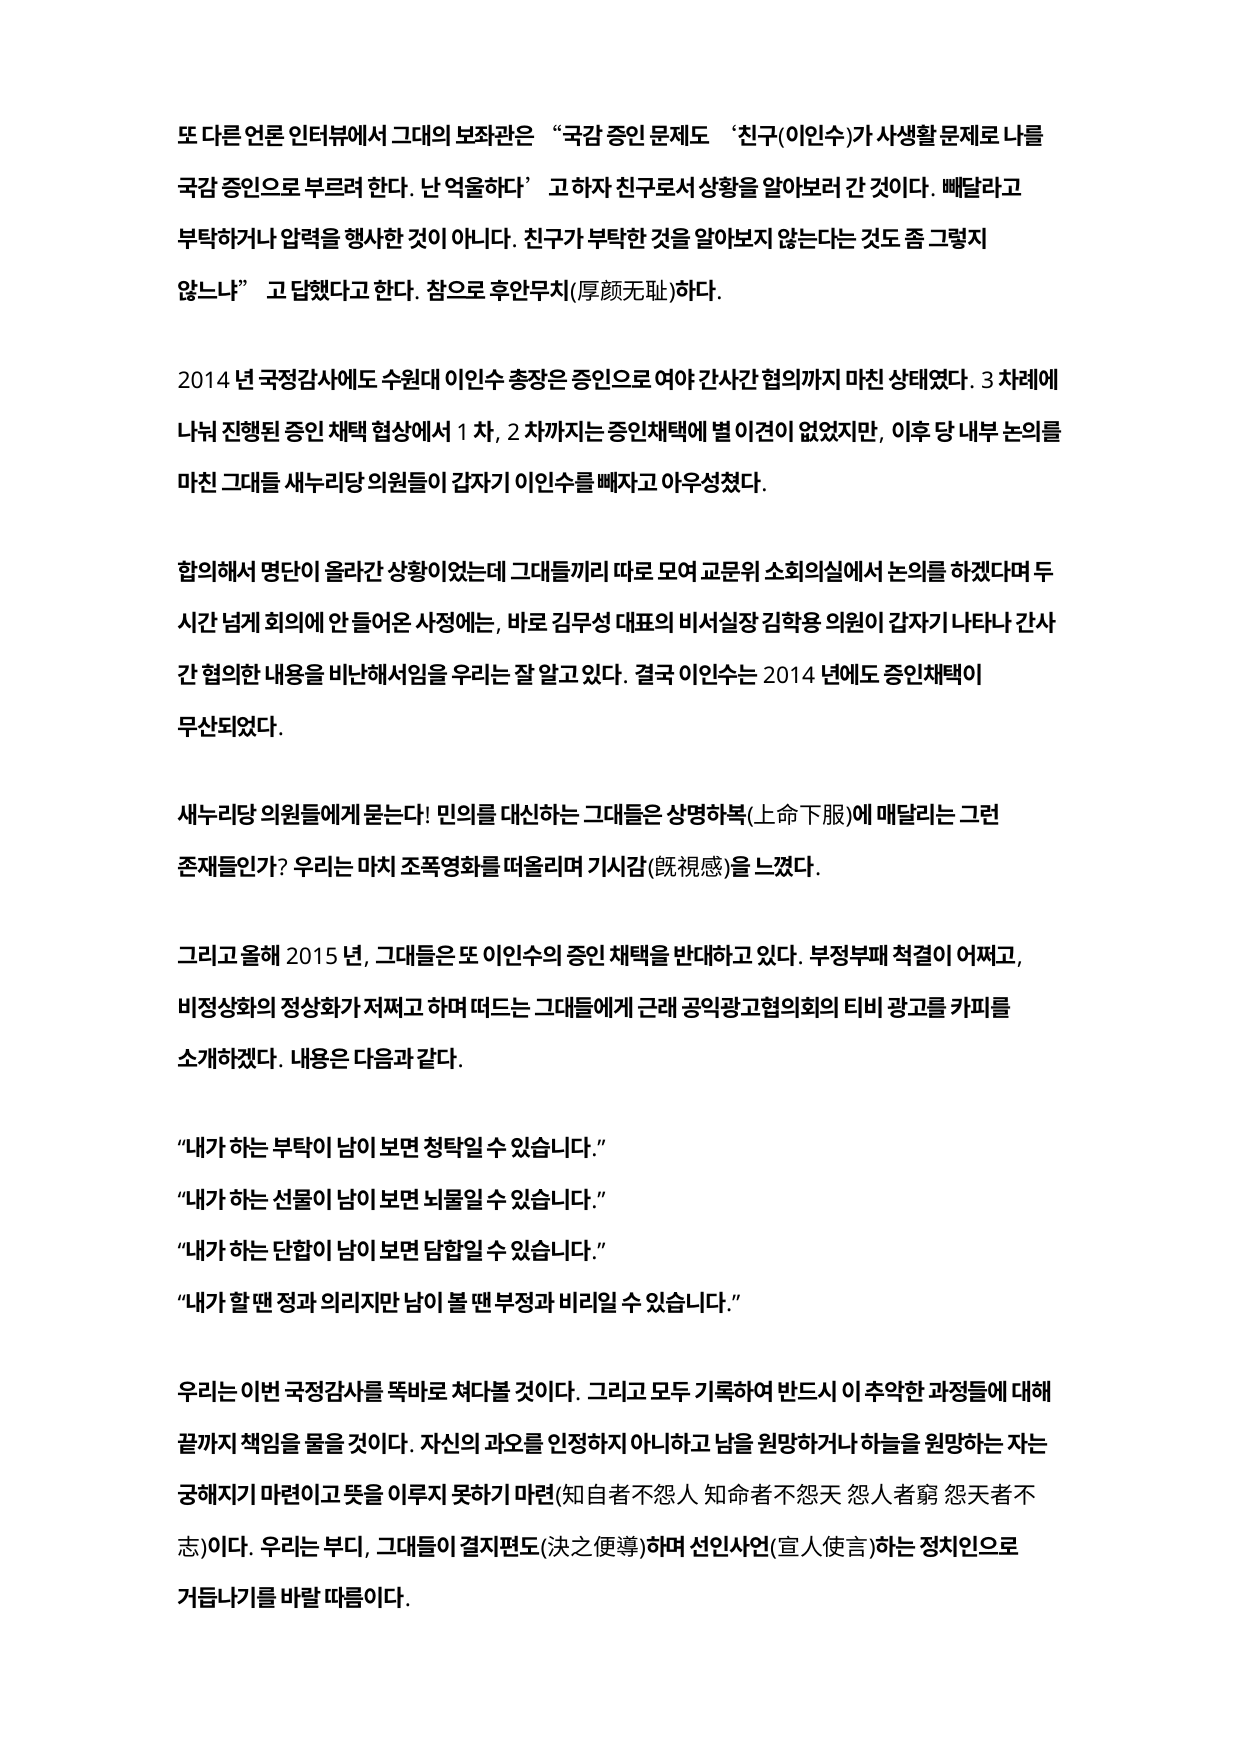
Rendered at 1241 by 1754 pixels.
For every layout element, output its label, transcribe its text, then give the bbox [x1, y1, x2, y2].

text “내가 하는 선물이 남이 보면 뇌물일 수 있습니다.” [177, 1182, 1063, 1215]
text 새누리당 의원들에게 묻는다! 민의를 대신하는 그대들은 상명하복(上命下服)에 매달리는 그런 존재들인가? 우리는 마치 조폭영화를 떠올리며 기시감(旣視感)을 느꼈다. [177, 797, 1063, 882]
text “내가 하는 부탁이 남이 보면 청탁일 수 있습니다.” [177, 1130, 1063, 1163]
text 합의해서 명단이 올라간 상황이었는데 그대들끼리 따로 모여 교문위 소회의실에서 논의를 하겠다며 두 시간 넘게 회의에 안 들어온 사정에는, 바로 김무성 대표의 비서실장 김학용 의원이 갑자기 나타나 간사 간 협의한 내용을 비난해서임을 우리는 잘 알고 있다. 결국 이인수는 2014년에도 증인채택이 무산되었다. [177, 554, 1063, 742]
text 우리는 이번 국정감사를 똑바로 쳐다볼 것이다. 그리고 모두 기록하여 반드시 이 추악한 과정들에 대해 끝까지 책임을 물을 것이다. 자신의 과오를 인정하지 아니하고 남을 원망하거나 하늘을 원망하는 자는 궁해지기 마련이고 뜻을 이루지 못하기 마련(知自者不怨人 知命者不怨天 怨人者窮 怨天者不志)이다. 우리는 부디, 그대들이 결지편도(決之便導)하며 선인사언(宣人使言)하는 정치인으로 거듭나기를 바랄 따름이다. [177, 1374, 1063, 1613]
text “내가 할 땐 정과 의리지만 남이 볼 땐 부정과 비리일 수 있습니다.” [177, 1285, 1063, 1318]
text 또 다른 언론 인터뷰에서 그대의 보좌관은 “국감 증인 문제도 ‘친구(이인수)가 사생활 문제로 나를 국감 증인으로 부르려 한다. 난 억울하다’고 하자 친구로서 상황을 알아보러 간 것이다. 빼달라고 부탁하거나 압력을 행사한 것이 아니다. 친구가 부탁한 것을 알아보지 않는다는 것도 좀 그렇지 않느냐” 고 답했다고 한다. 참으로 후안무치(厚颜无耻)하다. [177, 118, 1063, 306]
text “내가 하는 단합이 남이 보면 담합일 수 있습니다.” [177, 1233, 1063, 1267]
text 2014년 국정감사에도 수원대 이인수 총장은 증인으로 여야 간사간 협의까지 마친 상태였다. 3차례에 나눠 진행된 증인 채택 협상에서 1차, 2차까지는 증인채택에 별 이견이 없었지만, 이후 당 내부 논의를 마친 그대들 새누리당 의원들이 갑자기 이인수를 빼자고 아우성쳤다. [177, 362, 1063, 498]
text 그리고 올해 2015년, 그대들은 또 이인수의 증인 채택을 반대하고 있다. 부정부패 척결이 어쩌고, 비정상화의 정상화가 저쩌고 하며 떠드는 그대들에게 근래 공익광고협의회의 티비 광고를 카피를 소개하겠다. 내용은 다음과 같다. [177, 938, 1063, 1074]
